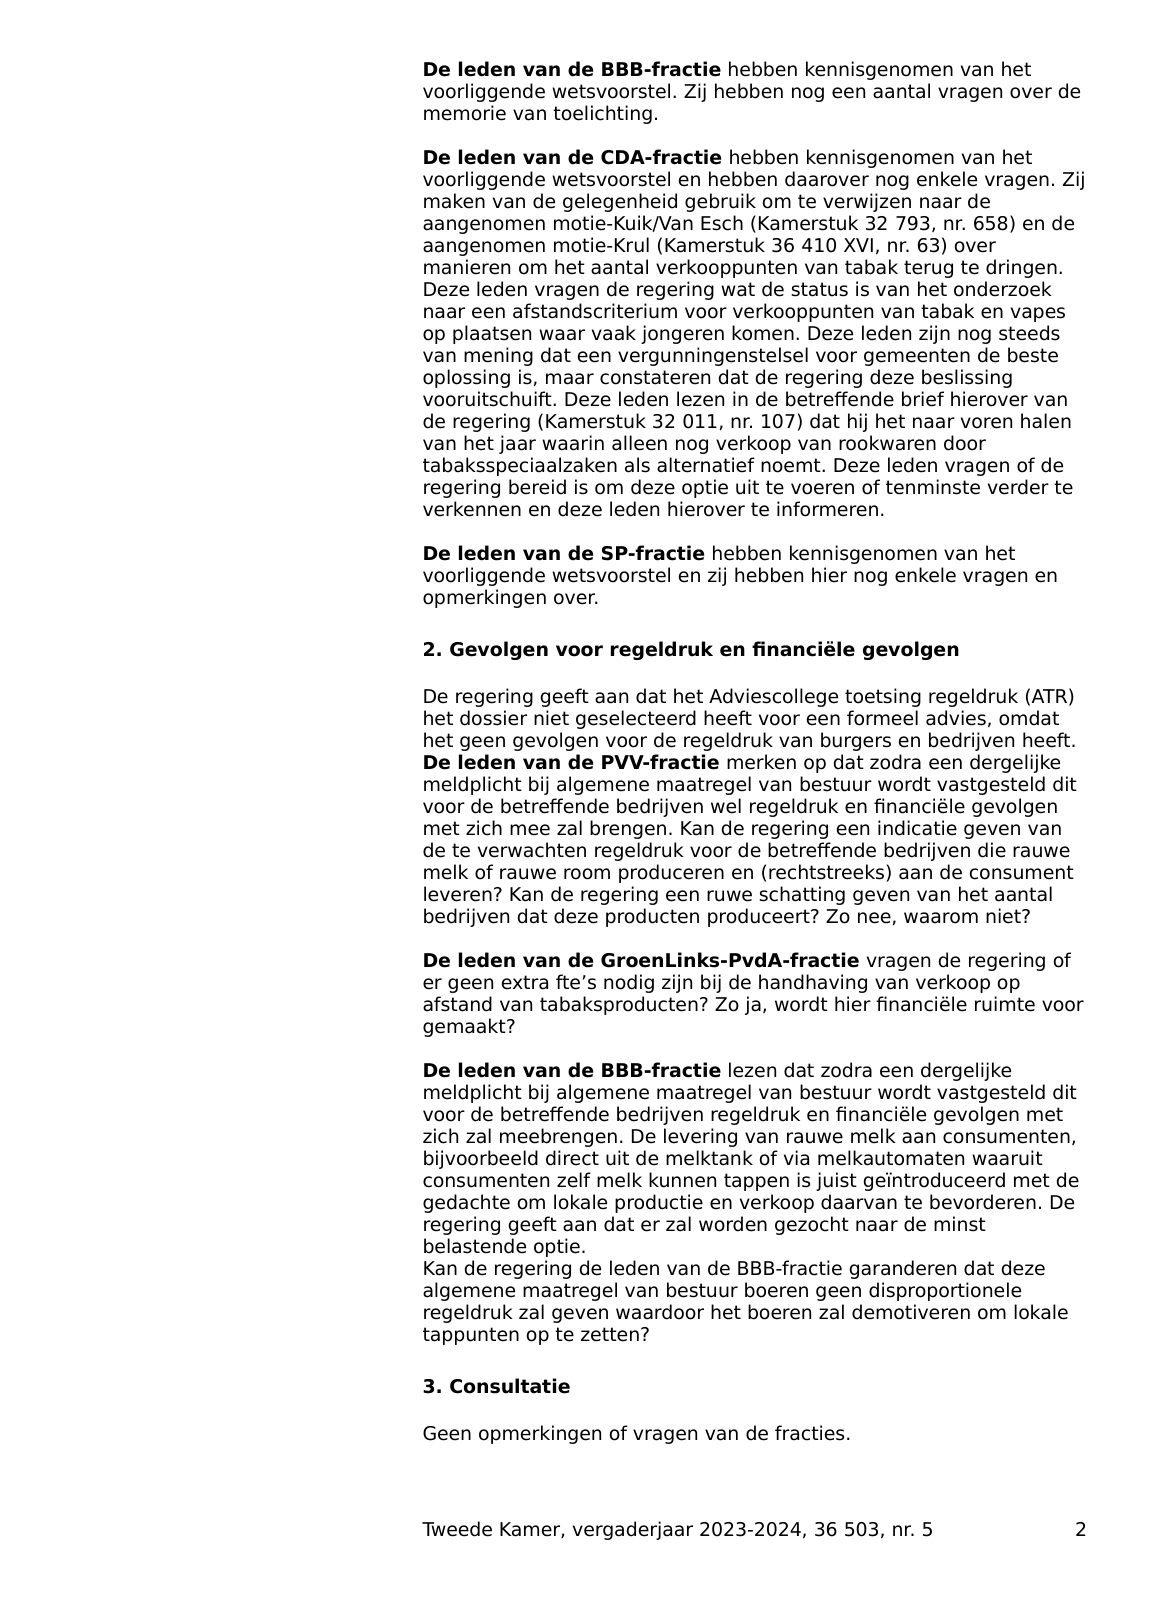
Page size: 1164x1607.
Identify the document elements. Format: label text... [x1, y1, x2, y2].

subtitle 2. Gevolgen voor regeldruk en financiële gevolgen [422, 639, 1087, 661]
text De regering geeft aan dat het Adviescollege toetsing regeldruk (ATR) het dossier niet geselecteerd heeft voor een formeel advies, omdat het geen gevolgen voor de regeldruk van burgers en bedrijven heeft. De leden van de PVV-fractie merken op dat zodra een dergelijke meldplicht bij algemene maatregel van bestuur wordt vastgesteld dit voor de betreffende bedrijven wel regeldruk en financiële gevolgen met zich mee zal brengen. Kan de regering een indicatie geven van de te verwachten regeldruk voor de betreffende bedrijven die rauwe melk of rauwe room produceren en (rechtstreeks) aan de consument leveren? Kan de regering een ruwe schatting geven van het aantal bedrijven dat deze producten produceert? Zo nee, waarom niet? [422, 686, 1087, 928]
text De leden van de SP-fractie hebben kennisgenomen van het voorliggende wetsvoorstel en zij hebben hier nog enkele vragen en opmerkingen over. [422, 543, 1087, 609]
text Kan de regering de leden van de BBB-fractie garanderen dat deze algemene maatregel van bestuur boeren geen disproportionele regeldruk zal geven waardoor het boeren zal demotiveren om lokale tappunten op te zetten? [422, 1258, 1087, 1346]
subtitle 3. Consultatie [422, 1376, 1087, 1398]
text De leden van de GroenLinks-PvdA-fractie vragen de regering of er geen extra fte’s nodig zijn bij de handhaving van verkoop op afstand van tabaksproducten? Zo ja, wordt hier financiële ruimte voor gemaakt? [422, 950, 1087, 1038]
text De leden van de CDA-fractie hebben kennisgenomen van het voorliggende wetsvoorstel en hebben daarover nog enkele vragen. Zij maken van de gelegenheid gebruik om te verwijzen naar de aangenomen motie-Kuik/Van Esch (Kamerstuk 32 793, nr. 658) en de aangenomen motie-Krul (Kamerstuk 36 410 XVI, nr. 63) over manieren om het aantal verkooppunten van tabak terug te dringen. Deze leden vragen de regering wat de status is van het onderzoek naar een afstandscriterium voor verkooppunten van tabak en vapes op plaatsen waar vaak jongeren komen. Deze leden zijn nog steeds van mening dat een vergunningenstelsel voor gemeenten de beste oplossing is, maar constateren dat de regering deze beslissing vooruitschuift. Deze leden lezen in de betreffende brief hierover van de regering (Kamerstuk 32 011, nr. 107) dat hij het naar voren halen van het jaar waarin alleen nog verkoop van rookwaren door tabaksspeciaalzaken als alternatief noemt. Deze leden vragen of de regering bereid is om deze optie uit te voeren of tenminste verder te verkennen en deze leden hierover te informeren. [422, 147, 1087, 521]
text Geen opmerkingen of vragen van de fracties. [422, 1423, 1087, 1445]
text De leden van de BBB-fractie lezen dat zodra een dergelijke meldplicht bij algemene maatregel van bestuur wordt vastgesteld dit voor de betreffende bedrijven regeldruk en financiële gevolgen met zich zal meebrengen. De levering van rauwe melk aan consumenten, bijvoorbeeld direct uit de melktank of via melkautomaten waaruit consumenten zelf melk kunnen tappen is juist geïntroduceerd met de gedachte om lokale productie en verkoop daarvan te bevorderen. De regering geeft aan dat er zal worden gezocht naar de minst belastende optie. [422, 1060, 1087, 1258]
text De leden van de BBB-fractie hebben kennisgenomen van het voorliggende wetsvoorstel. Zij hebben nog een aantal vragen over de memorie van toelichting. [422, 59, 1087, 125]
